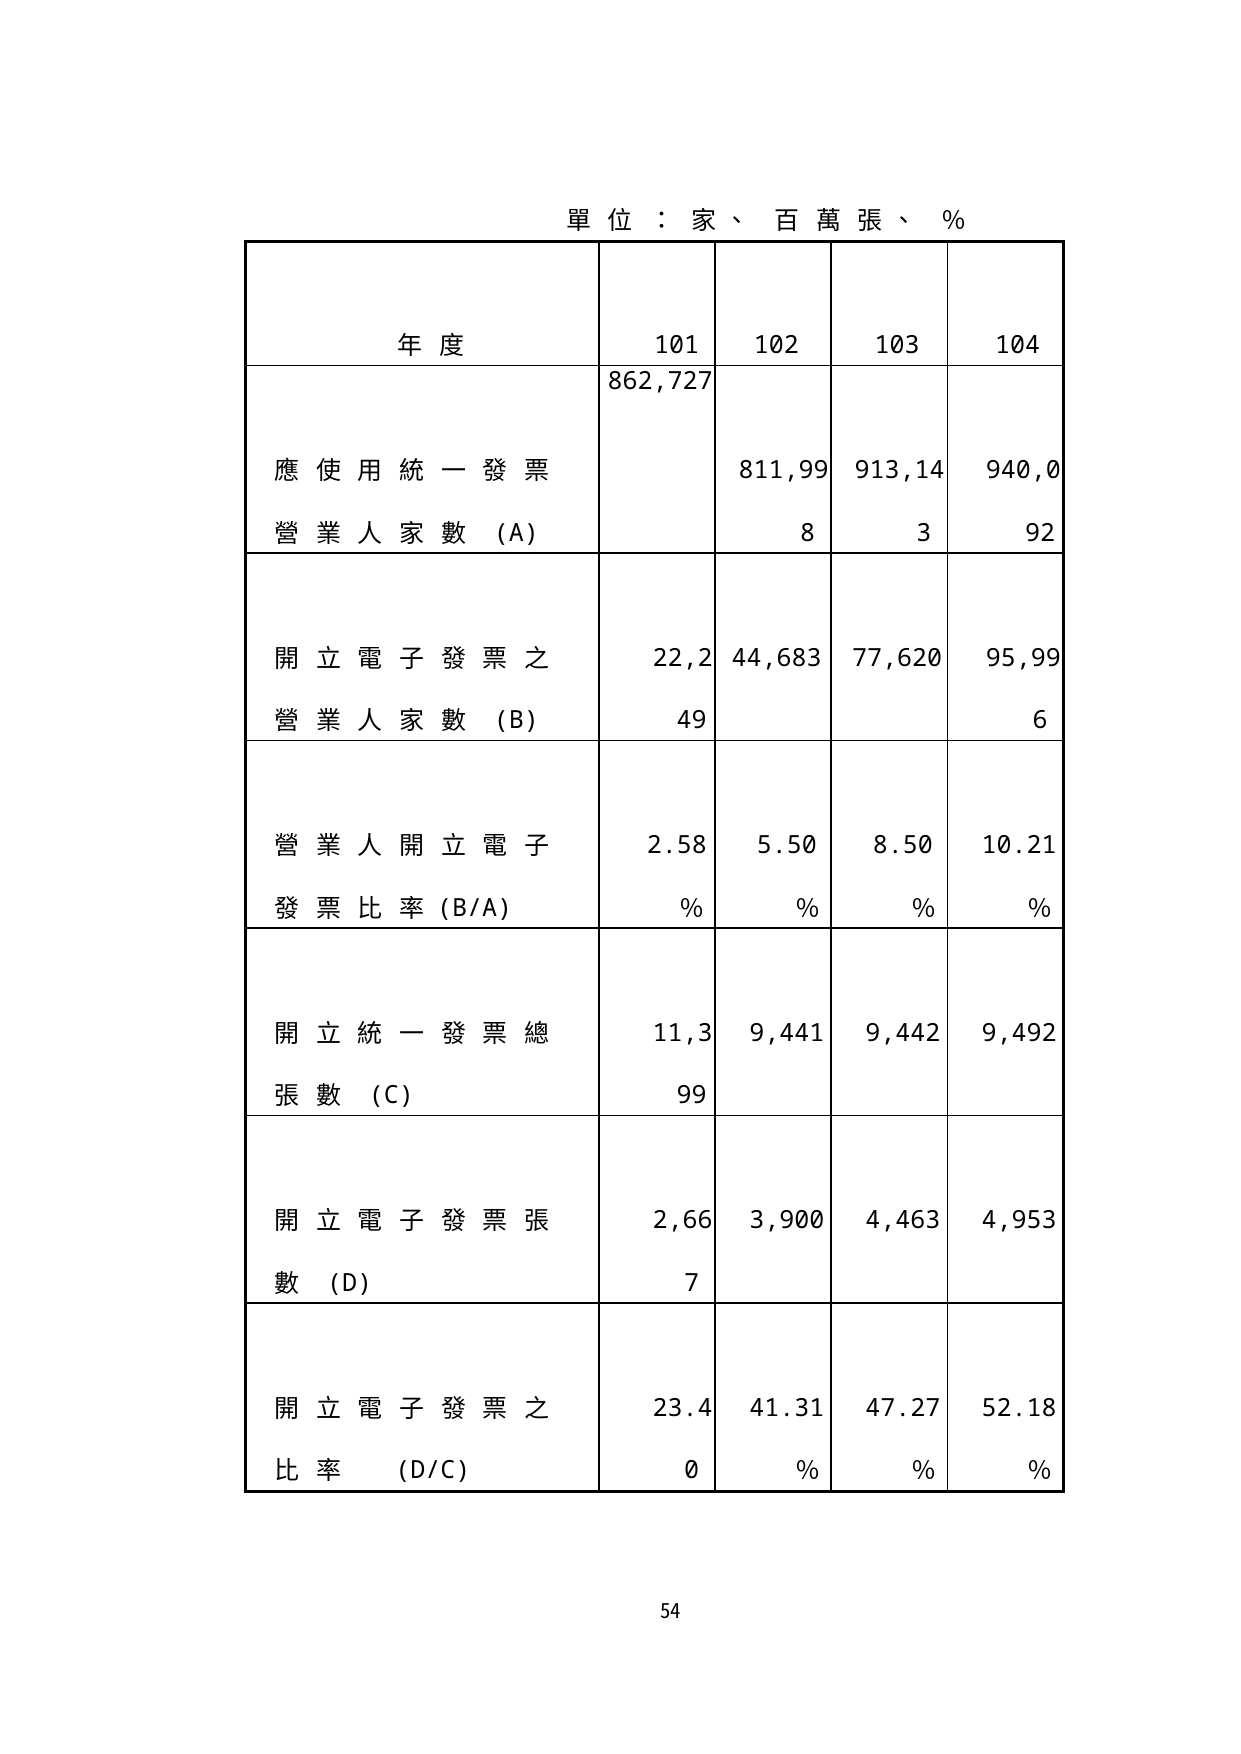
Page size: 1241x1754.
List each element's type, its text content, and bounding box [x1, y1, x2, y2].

table_header 年度 [247, 243, 598, 365]
table_cell 52.18％ [948, 1304, 1062, 1490]
table_header 104 [948, 243, 1062, 365]
table_cell 2.58％ [600, 741, 714, 927]
table_cell 11,399 [600, 929, 714, 1115]
table_cell 4,463 [832, 1116, 947, 1302]
table_cell 開立電子發票之比率 (D/C) [247, 1304, 598, 1490]
table_cell 811,998 [716, 366, 830, 552]
table_cell 940,092 [948, 366, 1062, 552]
table_cell 41.31％ [716, 1304, 830, 1490]
table_cell 10.21％ [948, 741, 1062, 927]
table_cell 8.50％ [832, 741, 947, 927]
table_cell 9,441 [716, 929, 830, 1115]
table_cell 47.27％ [832, 1304, 947, 1490]
table_cell 2,667 [600, 1116, 714, 1302]
table_cell 應使用統一發票營業人家數(A) [247, 366, 598, 552]
table_cell 營業人開立電子發票比率(B/A) [247, 741, 598, 927]
table_cell 862,727 [600, 366, 714, 552]
table_cell 44,683 [716, 554, 830, 740]
table_cell 22,249 [600, 554, 714, 740]
table_cell 913,143 [832, 366, 947, 552]
table_header 101 [600, 243, 714, 365]
text 單位：家、百萬張、％ [183, 177, 1058, 240]
table_cell 開立統一發票總張數(C) [247, 929, 598, 1115]
table_cell 4,953 [948, 1116, 1062, 1302]
table_cell 77,620 [832, 554, 947, 740]
table_header 102 [716, 243, 830, 365]
table_cell 開立電子發票之營業人家數(B) [247, 554, 598, 740]
table_cell 9,492 [948, 929, 1062, 1115]
table_header 103 [832, 243, 947, 365]
table_cell 5.50％ [716, 741, 830, 927]
table_cell 95,996 [948, 554, 1062, 740]
table_cell 23.40 [600, 1304, 714, 1490]
table_cell 9,442 [832, 929, 947, 1115]
table_cell 開立電子發票張數(D) [247, 1116, 598, 1302]
table_cell 3,900 [716, 1116, 830, 1302]
